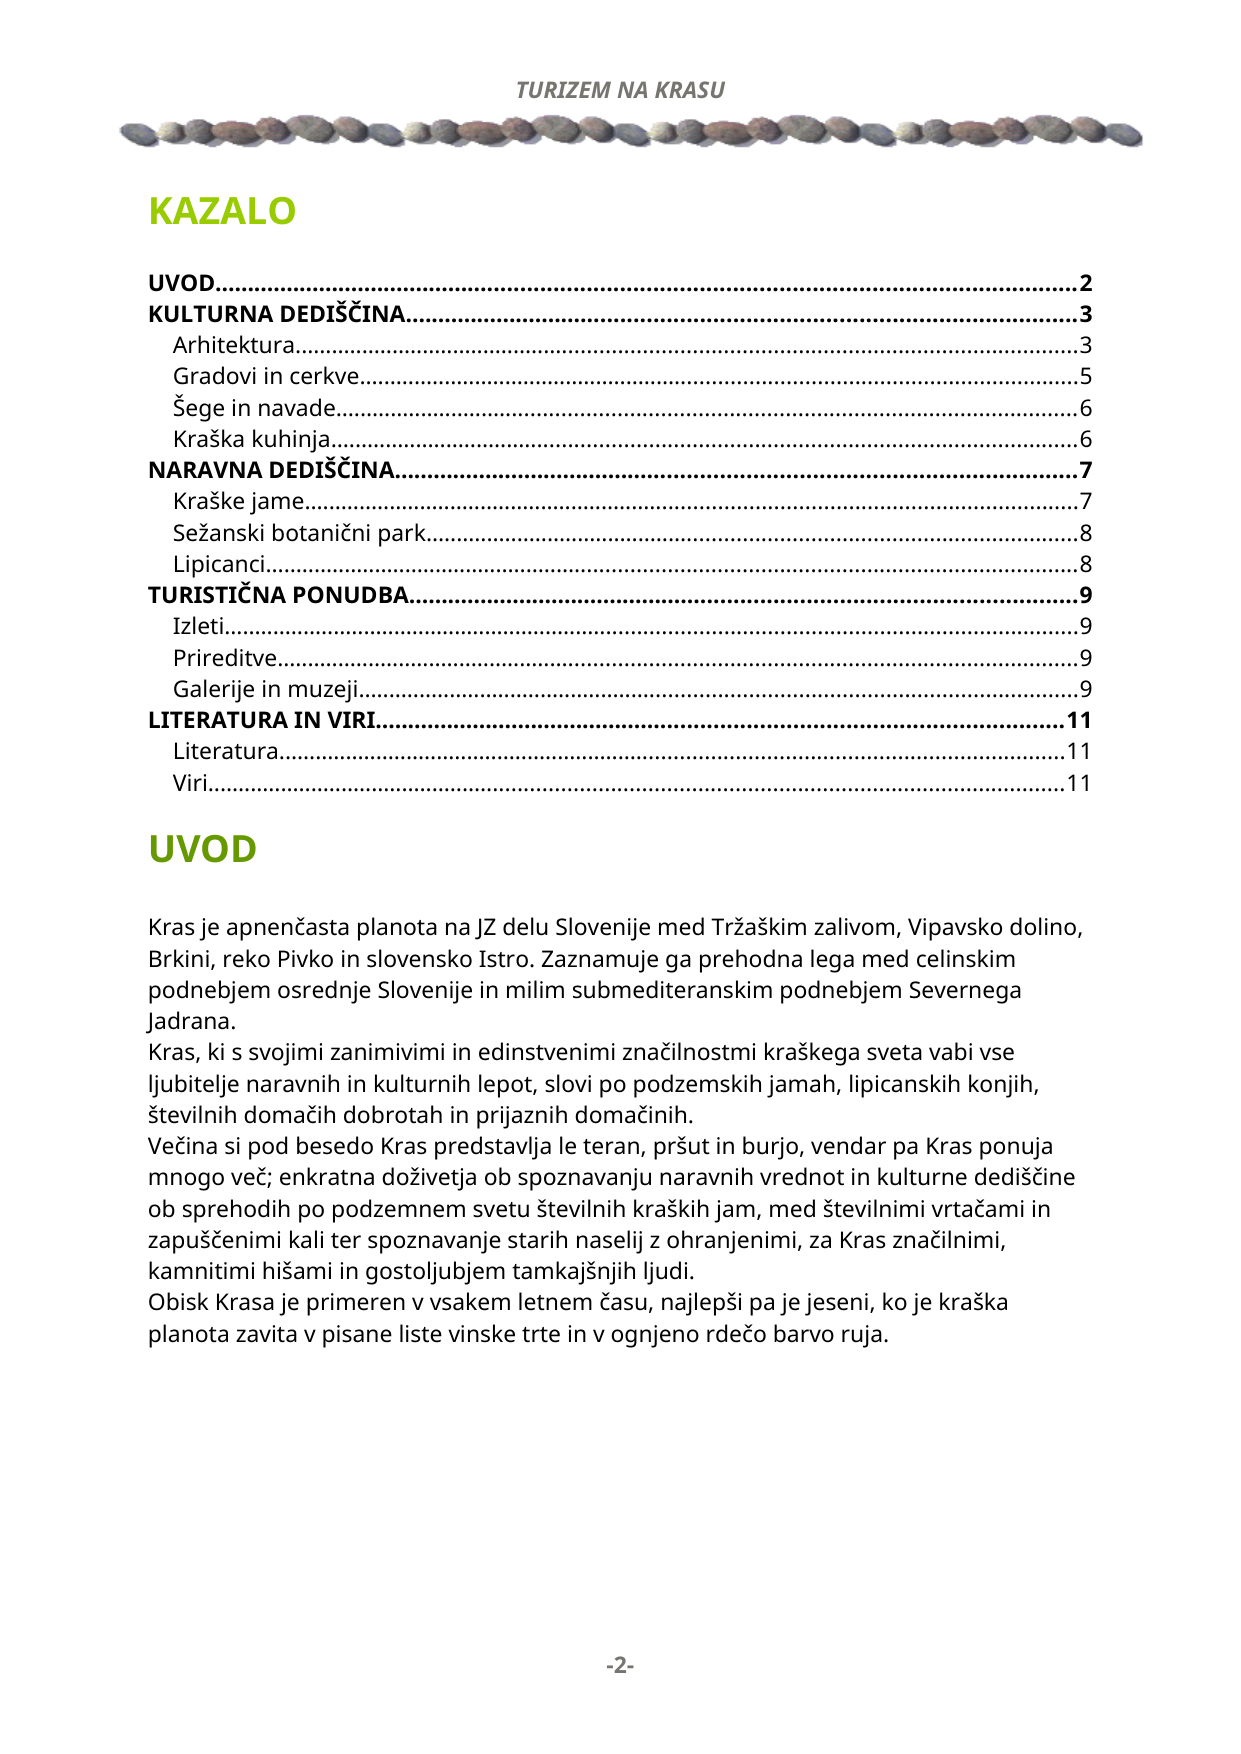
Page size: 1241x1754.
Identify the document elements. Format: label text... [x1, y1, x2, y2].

text KAZALO [148, 184, 1092, 235]
text Lipicanci 8 [173, 548, 1092, 579]
text Izleti 9 [173, 610, 1092, 642]
text Kras, ki s svojimi zanimivimi in edinstvenimi značilnostmi kraškega sveta vabi vse ljubitelje naravnih in kulturnih lepot, slovi po podzemskih jamah, lipicanskih konjih, številnih domačih dobrotah in prijaznih domačinih. [148, 1036, 1092, 1130]
text Galerije in muzeji 9 [173, 673, 1092, 704]
text Arhitektura 3 [173, 329, 1092, 360]
text Literatura 11 [173, 735, 1092, 767]
text Kras je apnenčasta planota na JZ delu Slovenije med Tržaškim zalivom, Vipavsko dolino, Brkini, reko Pivko in slovensko Istro. Zaznamuje ga prehodna lega med celinskim podnebjem osrednje Slovenije in milim submediteranskim podnebjem Severnega Jadrana. [148, 911, 1092, 1036]
text Šege in navade 6 [173, 392, 1092, 423]
text Večina si pod besedo Kras predstavlja le teran, pršut in burjo, vendar pa Kras ponuja mnogo več; enkratna doživetja ob spoznavanju naravnih vrednot in kulturne dediščine ob sprehodih po podzemnem svetu številnih kraških jam, med številnimi vrtačami in zapuščenimi kali ter spoznavanje starih naselij z ohranjenimi, za Kras značilnimi, kamnitimi hišami in gostoljubjem tamkajšnjih ljudi. [148, 1130, 1092, 1286]
text UVOD 2 [148, 267, 1092, 298]
text KULTURNA DEDIŠČINA 3 [148, 298, 1092, 329]
text Prireditve 9 [173, 642, 1092, 673]
picture [110, 111, 1157, 153]
text TURISTIČNA PONUDBA 9 [148, 579, 1092, 610]
text Kraške jame 7 [173, 485, 1092, 517]
text Sežanski botanični park 8 [173, 517, 1092, 548]
text LITERATURA IN VIRI 11 [148, 704, 1092, 735]
text NARAVNA DEDIŠČINA 7 [148, 454, 1092, 485]
subtitle UVOD [148, 823, 1092, 874]
text Obisk Krasa je primeren v vsakem letnem času, najlepši pa je jeseni, ko je kraška planota zavita v pisane liste vinske trte in v ognjeno rdečo barvo ruja. [148, 1286, 1092, 1349]
text Kraška kuhinja 6 [173, 423, 1092, 454]
text Gradovi in cerkve 5 [173, 360, 1092, 392]
text Viri 11 [173, 767, 1092, 798]
